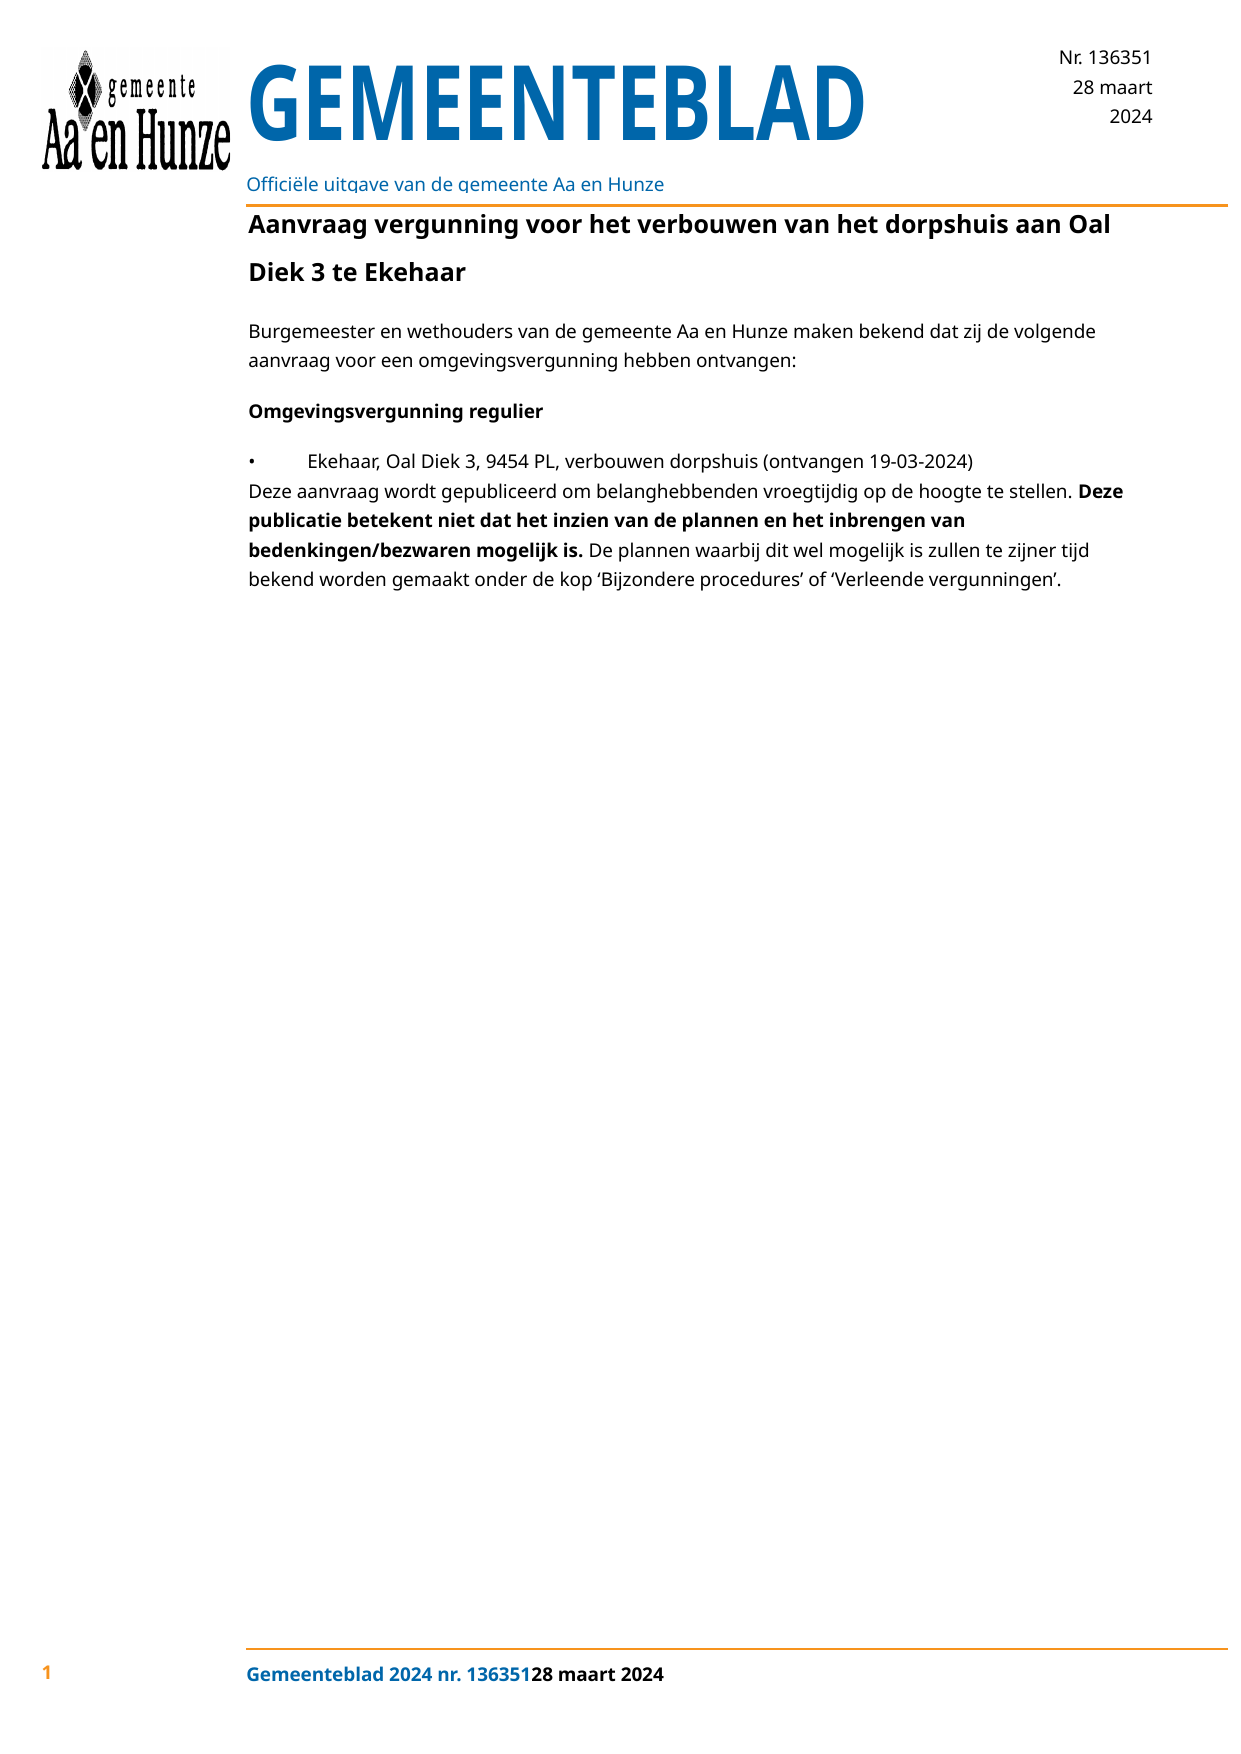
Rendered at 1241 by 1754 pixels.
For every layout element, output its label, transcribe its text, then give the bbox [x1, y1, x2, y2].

text Burgemeester en wethouders van de gemeente Aa en Hunze maken bekend dat zij de volgende aanvraag voor een omgevingsvergunning hebben ontvangen: [248, 318, 1152, 373]
picture [41, 47, 231, 172]
text Deze aanvraag wordt gepubliceerd om belanghebbenden vroegtijdig op de hoogte te stellen. Deze publicatie betekent niet dat het inzien van de plannen en het inbrengen van bedenkingen/bezwaren mogelijk is. De plannen waarbij dit wel mogelijk is zullen te zijner tijd bekend worden gemaakt onder de kop ‘Bijzondere procedures’ of ‘Verleende vergunningen’. [248, 478, 1152, 592]
text Omgevingsvergunning regulier [248, 398, 1152, 424]
text Aanvraag vergunning voor het verbouwen van het dorpshuis aan Oal Diek 3 te Ekehaar [248, 207, 1152, 288]
list Ekehaar, Oal Diek 3, 9454 PL, verbouwen dorpshuis (ontvangen 19-03-2024) [248, 448, 1152, 474]
